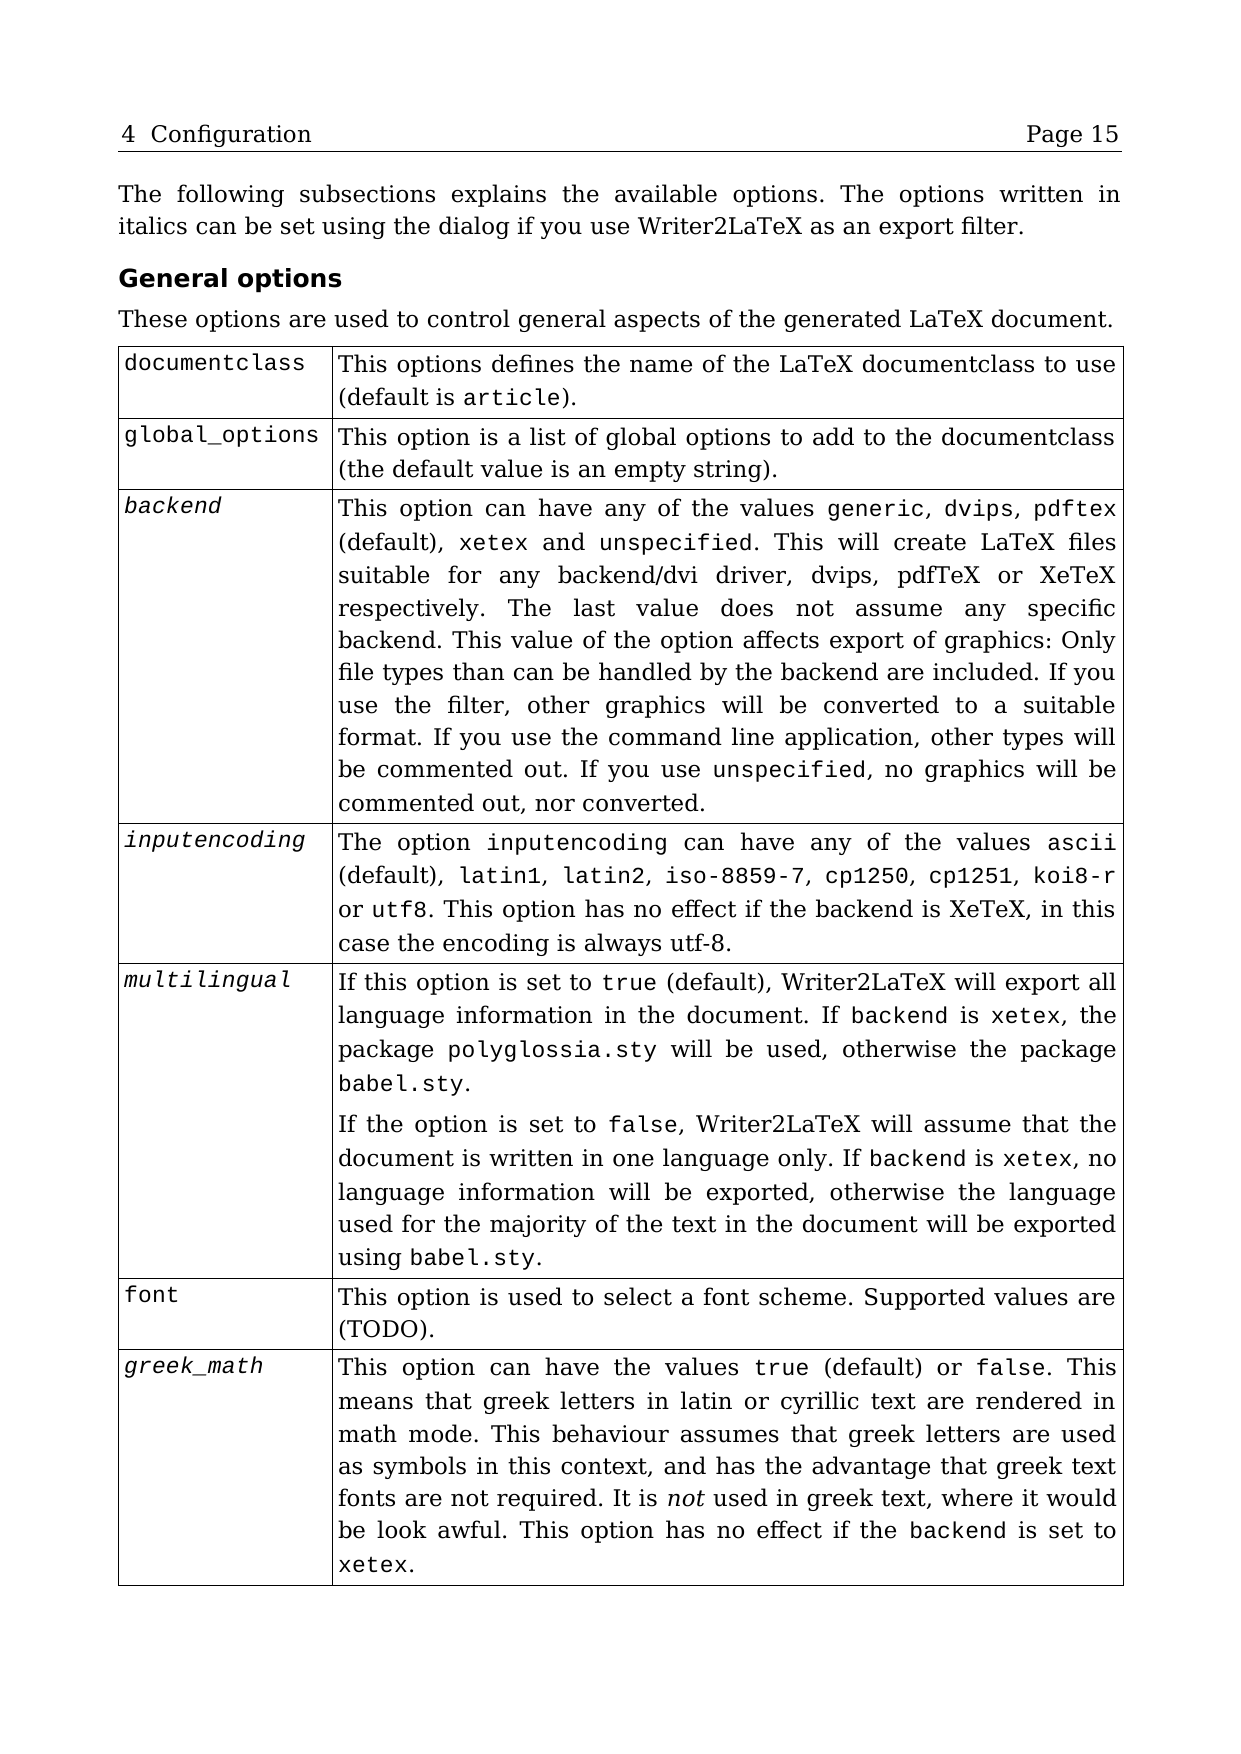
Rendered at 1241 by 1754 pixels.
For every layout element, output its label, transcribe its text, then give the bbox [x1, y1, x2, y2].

table_header documentclass [119, 347, 332, 418]
table_cell backend [119, 490, 332, 823]
table_header This options defines the name of the LaTeX documentclass to use (default is article). [333, 347, 1123, 418]
table_cell This option is a list of global options to add to the documentclass (the default value is an empty string). [333, 419, 1123, 489]
table_cell The option inputencoding can have any of the values ascii (default), latin1, latin2, iso-8859-7, cp1250, cp1251, koi8-r or utf8. This option has no effect if the backend is XeTeX, in this case the encoding is always utf-8. [333, 824, 1123, 963]
table_cell inputencoding [119, 824, 332, 963]
table_cell This option can have any of the values generic, dvips, pdftex (default), xetex and unspecified. This will create LaTeX files suitable for any backend/dvi driver, dvips, pdfTeX or XeTeX respectively. The last value does not assume any specific backend. This value of the option affects export of graphics: Only file types than can be handled by the backend are included. If you use the filter, other graphics will be converted to a suitable format. If you use the command line application, other types will be commented out. If you use unspecified, no graphics will be commented out, nor converted. [333, 490, 1123, 823]
table_cell This option can have the values true (default) or false. This means that greek letters in latin or cyrillic text are rendered in math mode. This behaviour assumes that greek letters are used as symbols in this context, and has the advantage that greek text fonts are not required. It is not used in greek text, where it would be look awful. This option has no effect if the backend is set to xetex. [333, 1350, 1123, 1585]
table_cell global_options [119, 419, 332, 489]
table_cell If this option is set to true (default), Writer2LaTeX will export all language information in the document. If backend is xetex, the package polyglossia.sty will be used, otherwise the package babel.sty. If the option is set to false, Writer2LaTeX will assume that the document is written in one language only. If backend is xetex, no language information will be exported, otherwise the language used for the majority of the text in the document will be exported using babel.sty. [333, 964, 1123, 1278]
text These options are used to control general aspects of the generated LaTeX document. [118, 306, 1122, 333]
table_cell font [119, 1279, 332, 1349]
table_cell multilingual [119, 964, 332, 1278]
table_cell This option is used to select a font scheme. Supported values are (TODO). [333, 1279, 1123, 1349]
text The following subsections explains the available options. The options written in italics can be set using the dialog if you use Writer2LaTeX as an export filter. [118, 181, 1122, 240]
table_cell greek_math [119, 1350, 332, 1585]
subtitle General options [118, 265, 1122, 294]
